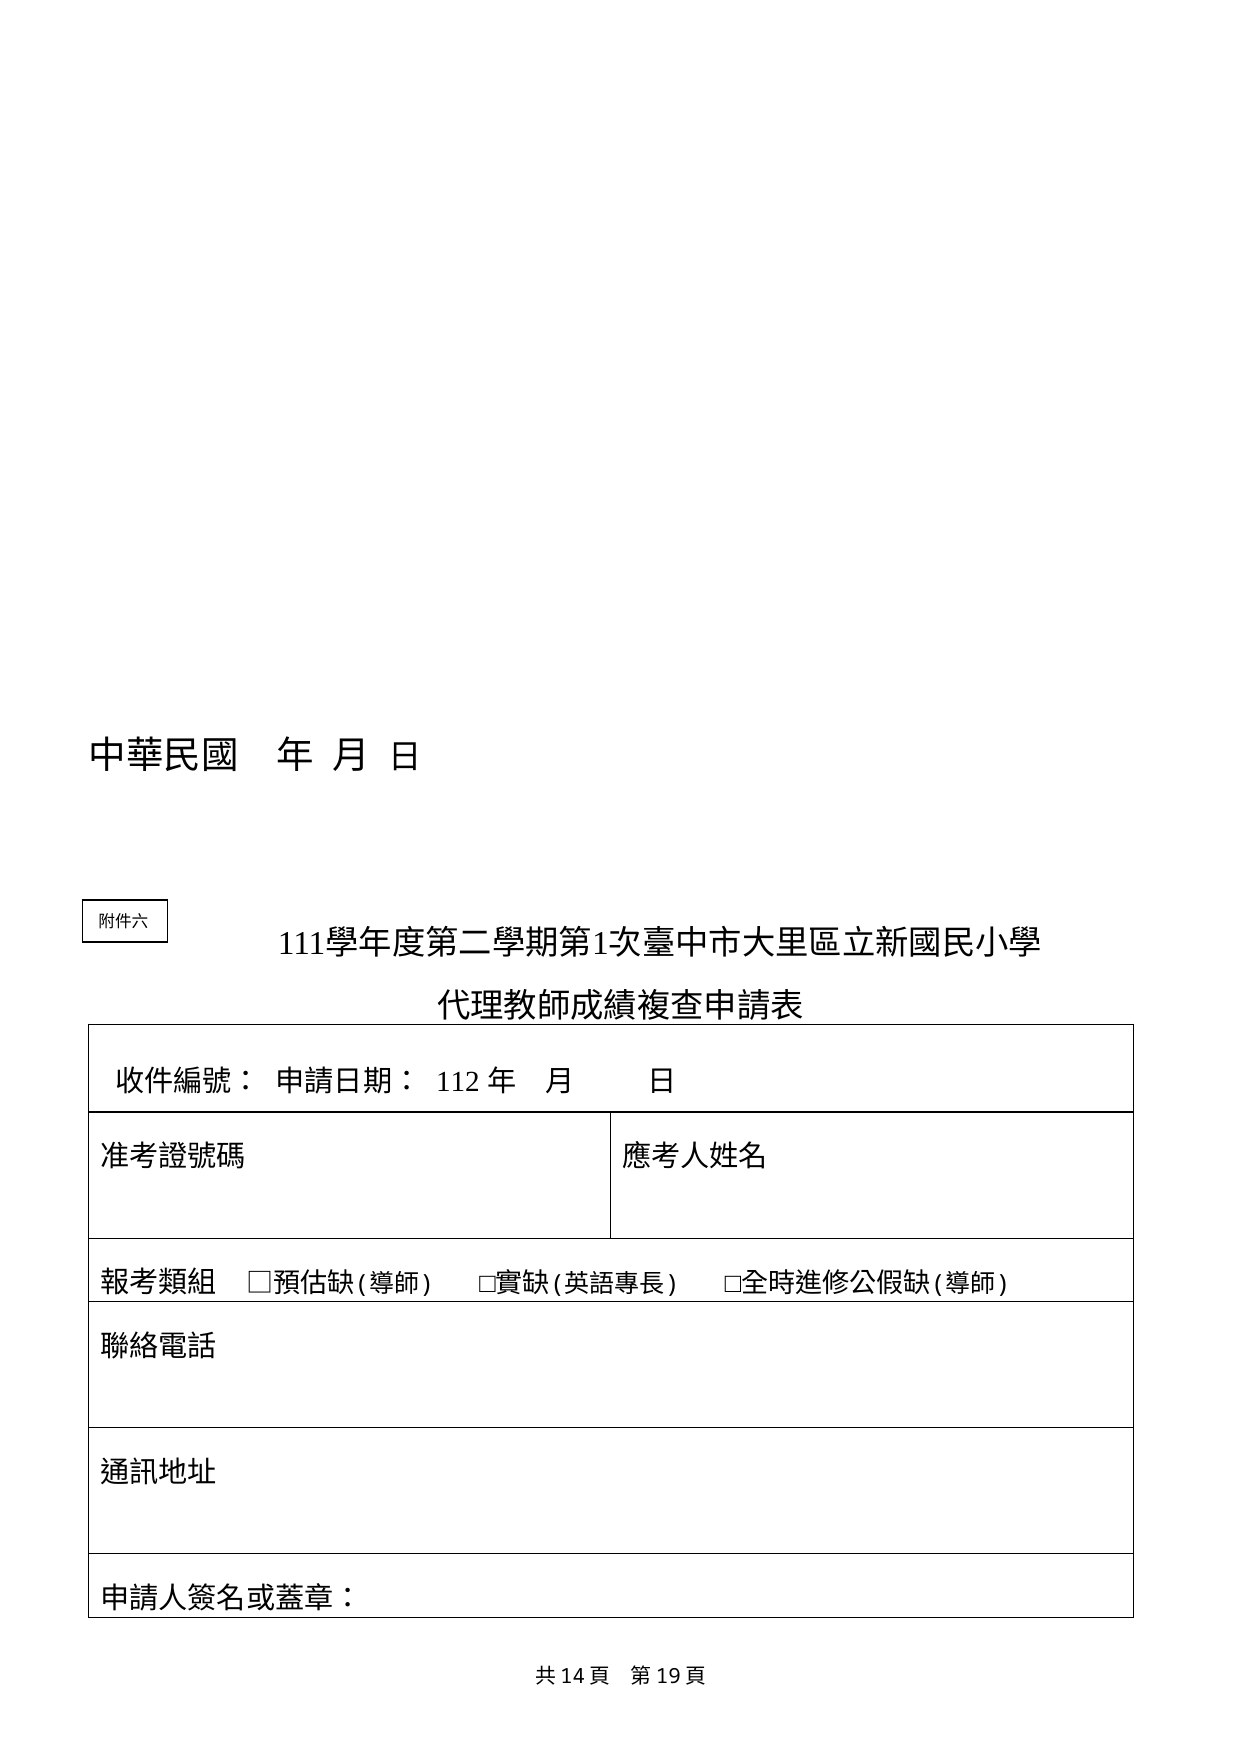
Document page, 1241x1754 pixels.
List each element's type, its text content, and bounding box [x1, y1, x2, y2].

table_cell 聯絡電話 [89, 1302, 1133, 1427]
table_cell 准考證號碼 [89, 1113, 610, 1237]
table_header 收件編號： 申請日期： 112 年 月 日 [89, 1025, 1133, 1111]
text 111學年度第二學期第1次臺中市大里區立新國民小學 [83, 901, 167, 941]
text 中華民國 年 月 日 [89, 711, 1152, 773]
text 代理教師成績複查申請表 [89, 961, 1152, 1023]
table_cell 應考人姓名 [611, 1113, 1133, 1237]
table_cell 報考類組 □預估缺(導師) □實缺(英語專長) □全時進修公假缺(導師) [89, 1239, 1133, 1301]
table_cell 通訊地址 [89, 1428, 1133, 1553]
table_cell 申請人簽名或蓋章： [89, 1554, 1133, 1617]
text 111學年度第二學期第1次臺中市大里區立新國民小學 [89, 898, 1152, 961]
text 附件六 [98, 908, 151, 932]
